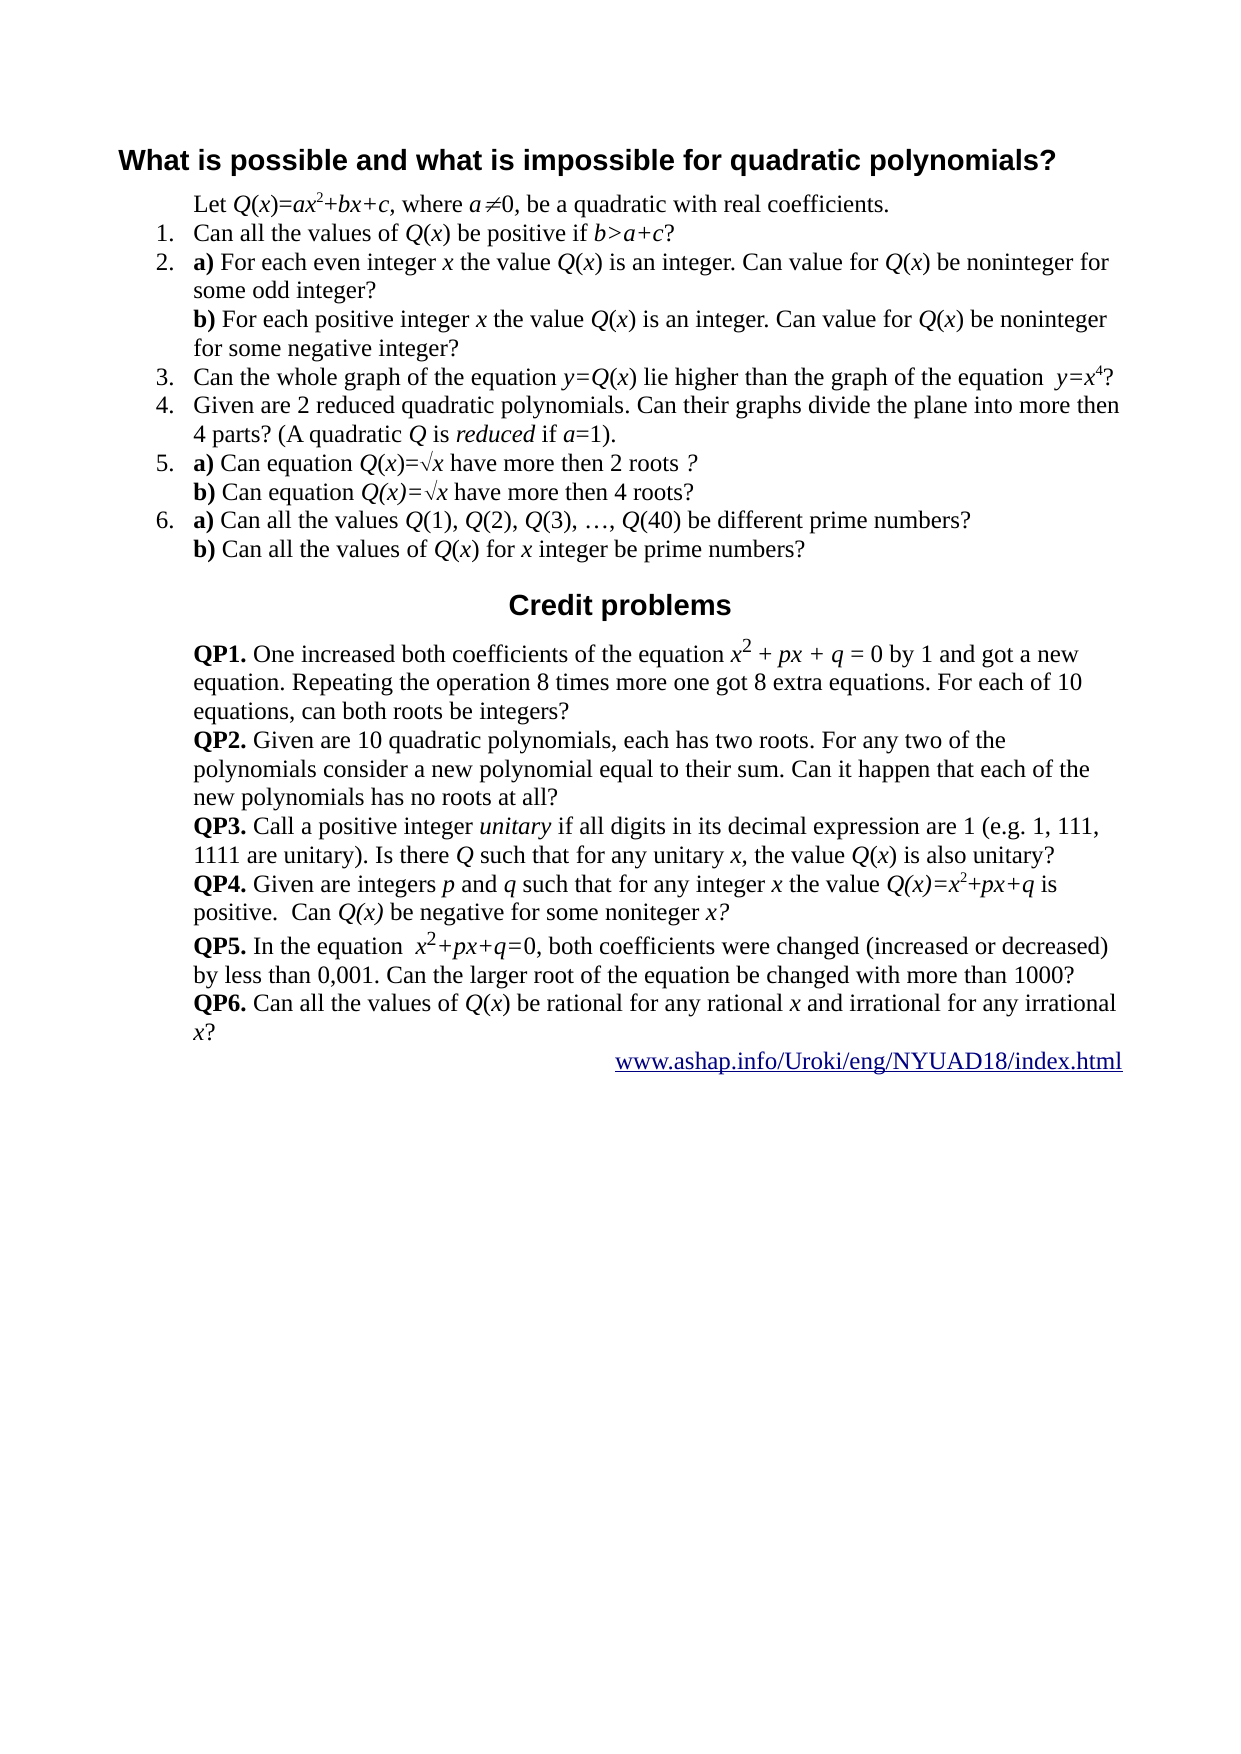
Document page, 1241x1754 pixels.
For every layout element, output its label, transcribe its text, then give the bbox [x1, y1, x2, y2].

list www.ashap.info/Uroki/eng/NYUAD18/index.html [156, 1046, 1122, 1075]
list Can all the values of Q(x) be positive if b>a+c? [156, 218, 1122, 247]
list Given are 2 reduced quadratic polynomials. Can their graphs divide the plane into more then 4 parts? (A quadratic Q is reduced if a=1). [156, 390, 1122, 448]
list QP4. Given are integers p and q such that for any integer x the value Q(x)=x2+px+q is positive. Can Q(x) be negative for some noniteger x? [156, 869, 1122, 926]
subtitle Credit problems [118, 588, 1122, 621]
list QP3. Call a positive integer unitary if all digits in its decimal expression are 1 (e.g. 1, 111, 1111 are unitary). Is there Q such that for any unitary x, the value Q(x) is also unitary? [156, 811, 1122, 869]
list а) Can all the values Q(1), Q(2), Q(3), …, Q(40) be different prime numbers? b) Can all the values of Q(x) for x integer be prime numbers? [156, 505, 1122, 563]
subtitle What is possible and what is impossible for quadratic polynomials? [118, 143, 1122, 177]
list Let Q(x)=ax2+bx+c, where a0, be a quadratic with real coefficients. [156, 189, 1122, 218]
list QP2. Given are 10 quadratic polynomials, each has two roots. For any two of the polynomials consider a new polynomial equal to their sum. Can it happen that each of the new polynomials has no roots at all? [156, 725, 1122, 811]
list a) For each even integer x the value Q(x) is an integer. Can value for Q(x) be noninteger for some odd integer? b) For each positive integer x the value Q(x) is an integer. Can value for Q(x) be noninteger for some negative integer? [156, 247, 1122, 362]
list QP6. Can all the values of Q(x) be rational for any rational x and irrational for any irrational x? [156, 988, 1122, 1046]
list a) Can equation Q(x)=x have more then 2 roots ? b) Can equation Q(x)=x have more then 4 roots? [156, 448, 1122, 505]
list QP1. One increased both coefficients of the equation x2 + px + q = 0 by 1 and got a new equation. Repeating the operation 8 times more one got 8 extra equations. For each of 10 equations, can both roots be integers? [156, 634, 1122, 725]
list Can the whole graph of the equation y=Q(x) lie higher than the graph of the equation y=x4? [156, 362, 1122, 390]
list QP5. In the equation x2+px+q=0, both coefficients were changed (increased or decreased) by less than 0,001. Can the larger root of the equation be changed with more than 1000? [156, 926, 1122, 988]
